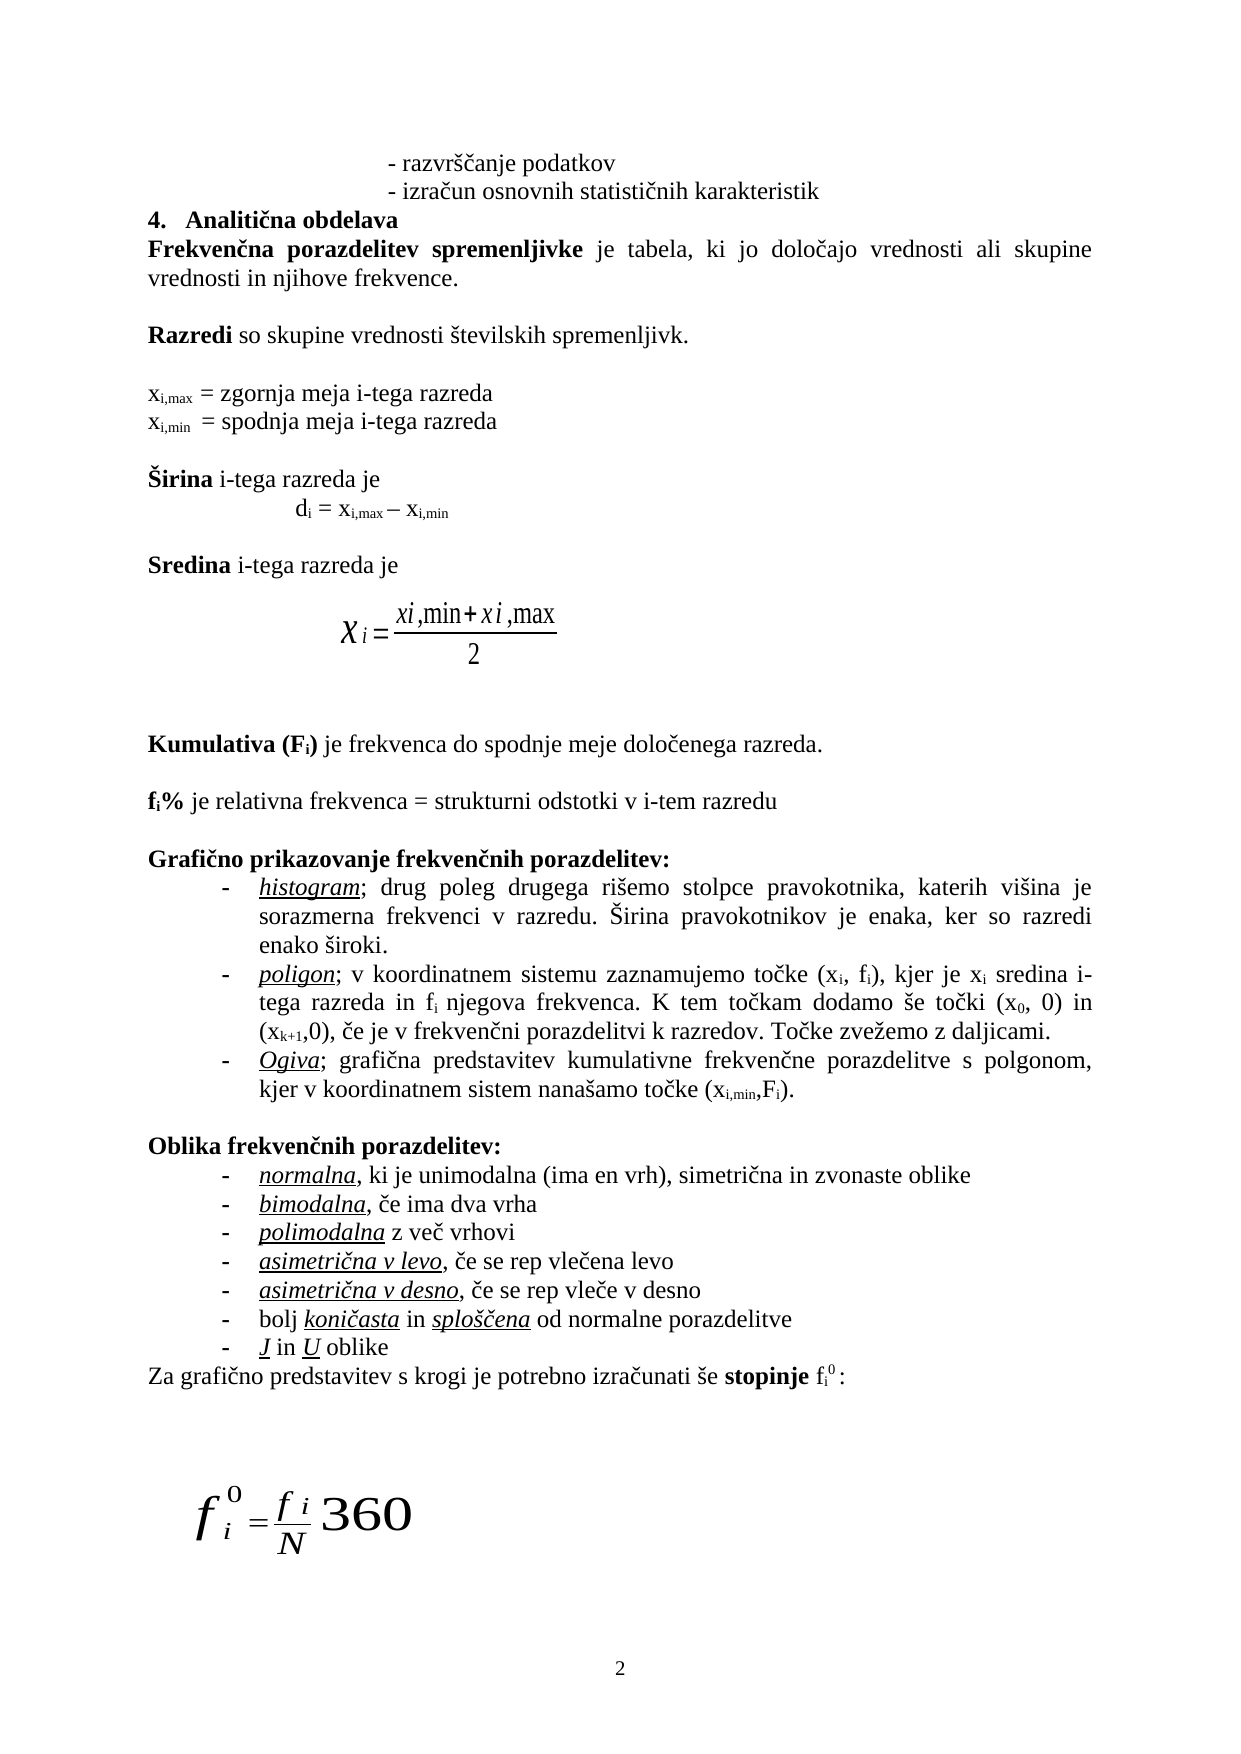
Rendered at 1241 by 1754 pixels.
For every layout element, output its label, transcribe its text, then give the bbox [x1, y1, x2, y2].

text fi% je relativna frekvenca = strukturni odstotki v i-tem razredu [148, 786, 1093, 815]
text xi,min = spodnja meja i-tega razreda [148, 406, 1093, 435]
text Frekvenčna porazdelitev spremenljivke je tabela, ki jo določajo vrednosti ali skupine vrednosti in njihove frekvence. [148, 234, 1093, 291]
text Širina i-tega razreda je [148, 464, 1093, 493]
list asimetrična v desno, če se rep vleče v desno [221, 1275, 1093, 1304]
list J in U oblike [221, 1332, 1093, 1361]
list asimetrična v levo, če se rep vlečena levo [221, 1246, 1093, 1275]
text - razvrščanje podatkov [369, 148, 1093, 176]
text di = xi,max – xi,min [148, 493, 1093, 521]
list histogram; drug poleg drugega rišemo stolpce pravokotnika, katerih višina je sorazmerna frekvenci v razredu. Širina pravokotnikov je enaka, ker so razredi enako široki. [221, 872, 1093, 959]
list bolj koničasta in sploščena od normalne porazdelitve [221, 1304, 1093, 1332]
text Razredi so skupine vrednosti številskih spremenljivk. [148, 320, 1093, 349]
list polimodalna z več vrhovi [221, 1217, 1093, 1246]
list normalna, ki je unimodalna (ima en vrh), simetrična in zvonaste oblike [221, 1160, 1093, 1189]
text Kumulativa (Fi) je frekvenca do spodnje meje določenega razreda. [148, 729, 1093, 757]
text - izračun osnovnih statističnih karakteristik [369, 176, 1093, 205]
text xi,max = zgornja meja i-tega razreda [148, 378, 1093, 406]
text Sredina i-tega razreda je [148, 550, 1093, 579]
list Analitična obdelava [148, 205, 1093, 234]
text Za grafično predstavitev s krogi je potrebno izračunati še stopinje fi0 : [148, 1361, 1093, 1390]
text Oblika frekvenčnih porazdelitev: [148, 1131, 1093, 1160]
list Ogiva; grafična predstavitev kumulativne frekvenčne porazdelitve s polgonom, kjer v koordinatnem sistem nanašamo točke (xi,min,Fi). [221, 1045, 1093, 1102]
text Grafično prikazovanje frekvenčnih porazdelitev: [148, 844, 1093, 872]
list poligon; v koordinatnem sistemu zaznamujemo točke (xi, fi), kjer je xi sredina i-tega razreda in fi njegova frekvenca. K tem točkam dodamo še točki (x0, 0) in (xk+1,0), če je v frekvenčni porazdelitvi k razredov. Točke zvežemo z daljicami. [221, 959, 1093, 1045]
list bimodalna, če ima dva vrha [221, 1189, 1093, 1217]
